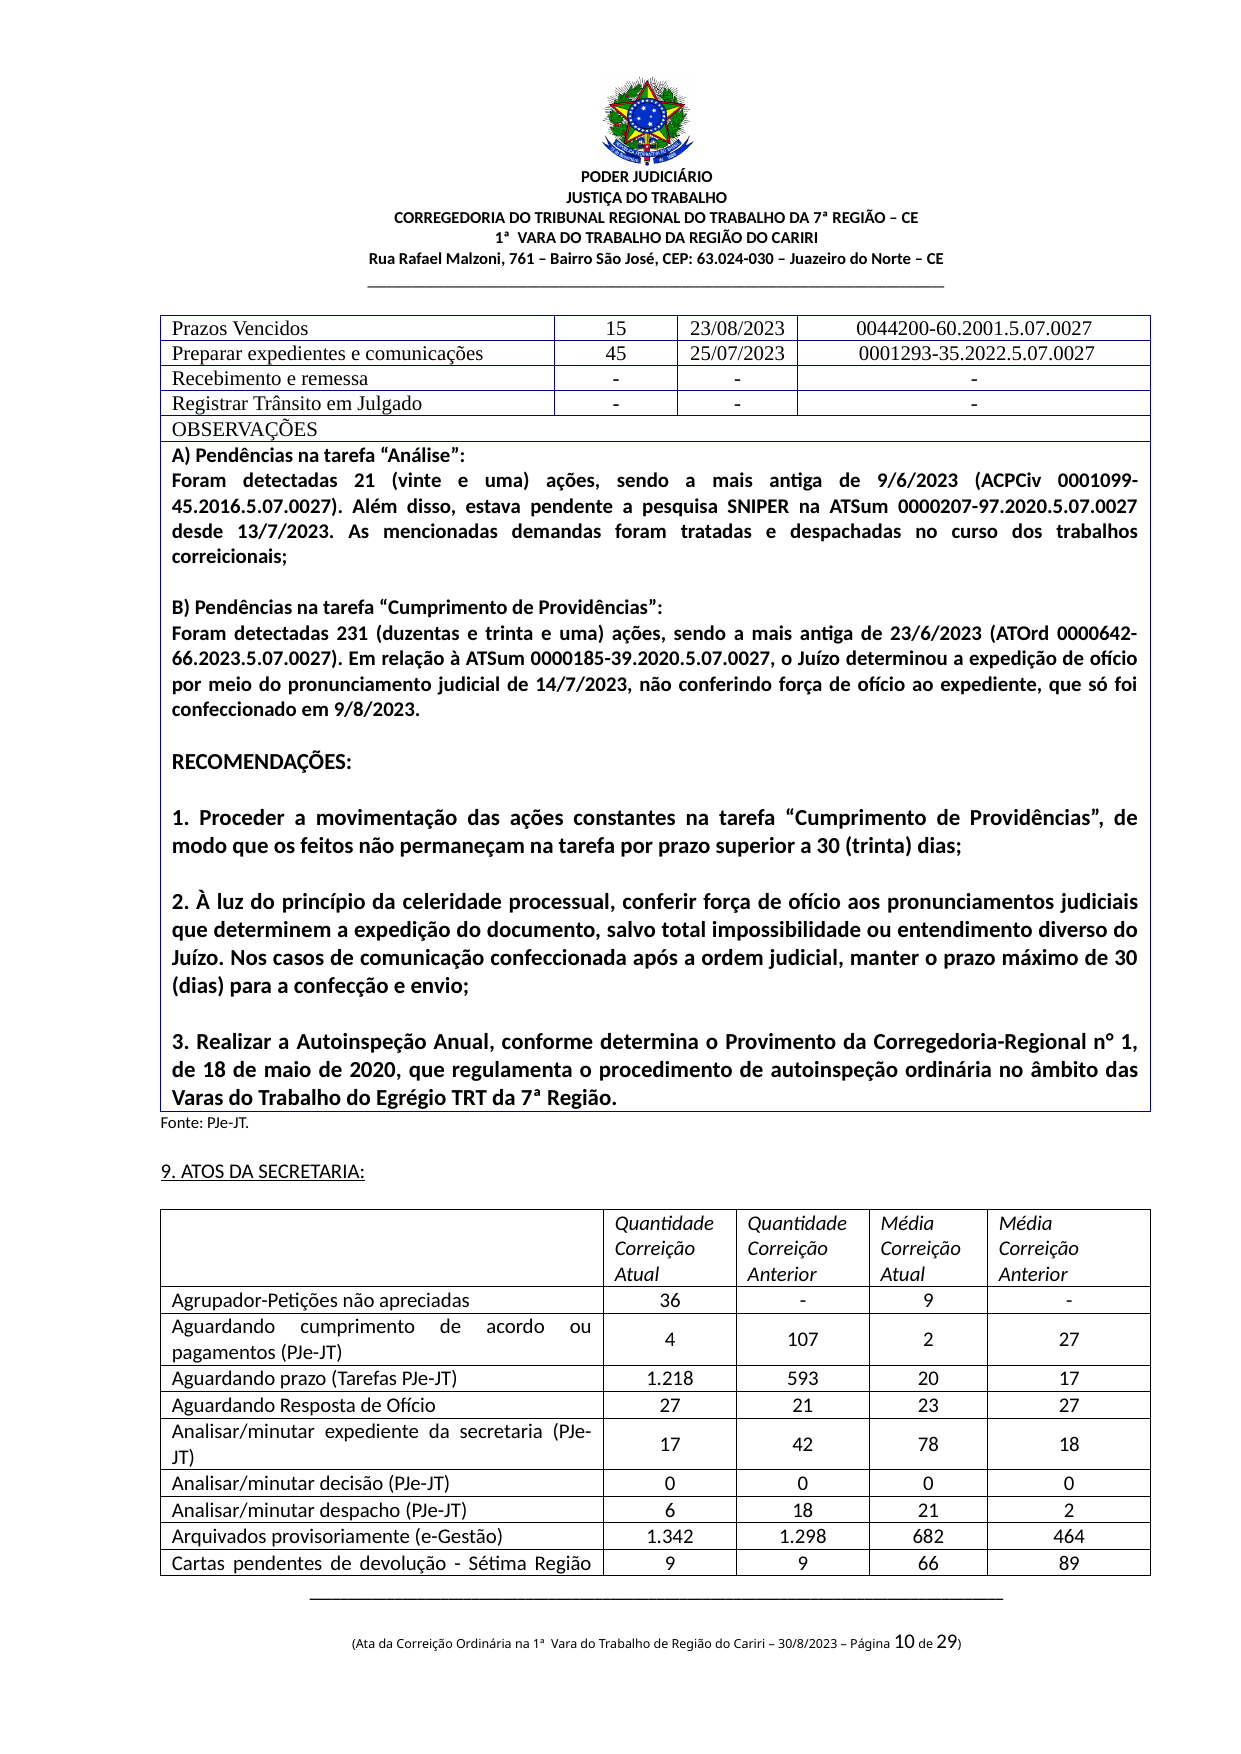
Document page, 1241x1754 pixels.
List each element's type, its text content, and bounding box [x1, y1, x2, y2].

table_cell Aguardando prazo (Tarefas PJe-JT) [161, 1366, 603, 1391]
table_cell 17 [988, 1366, 1150, 1391]
table_cell 0 [604, 1470, 736, 1496]
table_cell 1.342 [604, 1523, 736, 1549]
table_cell 25/07/2023 [678, 341, 797, 365]
table_cell 18 [737, 1497, 869, 1522]
table_cell 0 [737, 1470, 869, 1496]
table_cell 2 [870, 1314, 987, 1364]
subtitle 9. ATOS DA SECRETARIA: [160, 1158, 1152, 1183]
subtitle Fonte: PJe-JT. [160, 1112, 1152, 1133]
table_cell Aguardando Resposta de Ofício [161, 1392, 603, 1417]
table_cell 464 [988, 1523, 1150, 1549]
table_cell - [555, 391, 677, 415]
table_cell Recebimento e remessa [161, 366, 554, 390]
table_cell 9 [870, 1287, 987, 1313]
table_cell 23 [870, 1392, 987, 1417]
table_cell Analisar/minutar expediente da secretaria (PJe-JT) [161, 1419, 603, 1469]
table_cell 27 [988, 1392, 1150, 1417]
table_cell 682 [870, 1523, 987, 1549]
table_cell 1.218 [604, 1366, 736, 1391]
table_cell 0 [988, 1470, 1150, 1496]
table_cell 78 [870, 1419, 987, 1469]
table_cell Arquivados provisoriamente (e-Gestão) [161, 1523, 603, 1549]
picture [597, 75, 696, 167]
table_cell 2 [988, 1497, 1150, 1522]
table_cell Cartas pendentes de devolução - Sétima Região [161, 1550, 603, 1575]
table_cell Prazos Vencidos [161, 316, 554, 340]
table_cell Preparar expedientes e comunicações [161, 341, 554, 365]
table_cell OBSERVAÇÕES [161, 416, 1150, 441]
table_header [161, 1210, 603, 1286]
table_cell 21 [870, 1497, 987, 1522]
table_cell 0044200-60.2001.5.07.0027 [798, 316, 1150, 340]
table_cell 107 [737, 1314, 869, 1364]
table_cell - [737, 1287, 869, 1313]
table_cell - [798, 366, 1150, 390]
table_cell - [555, 366, 677, 390]
table_cell - [988, 1287, 1150, 1313]
table_header Quantidade Correição Anterior [737, 1210, 869, 1286]
table_cell 20 [870, 1366, 987, 1391]
table_cell 18 [988, 1419, 1150, 1469]
table_cell Registrar Trânsito em Julgado [161, 391, 554, 415]
table_cell 89 [988, 1550, 1150, 1575]
table_cell 23/08/2023 [678, 316, 797, 340]
table_cell Aguardando cumprimento de acordo ou pagamentos (PJe-JT) [161, 1314, 603, 1364]
table_cell 27 [604, 1392, 736, 1417]
table_cell 1.298 [737, 1523, 869, 1549]
table_cell - [678, 391, 797, 415]
table_cell Agrupador-Petições não apreciadas [161, 1287, 603, 1313]
table_cell 6 [604, 1497, 736, 1522]
table_cell 36 [604, 1287, 736, 1313]
table_cell A) Pendências na tarefa “Análise”: Foram detectadas 21 (vinte e uma) ações, sendo a mais antiga de 9/6/2023 (ACPCiv 0001099-45.2016.5.07.0027). Além disso, estava pendente a pesquisa SNIPER na ATSum 0000207-97.2020.5.07.0027 desde 13/7/2023. As mencionadas demandas foram tratadas e despachadas no curso dos trabalhos correicionais; B) Pendências na tarefa “Cumprimento de Providências”: Foram detectadas 231 (duzentas e trinta e uma) ações, sendo a mais antiga de 23/6/2023 (ATOrd 0000642-66.2023.5.07.0027). Em relação à ATSum 0000185-39.2020.5.07.0027, o Juízo determinou a expedição de ofício por meio do pronunciamento judicial de 14/7/2023, não conferindo força de ofício ao expediente, que só foi confeccionado em 9/8/2023. RECOMENDAÇÕES: 1. Proceder a movimentação das ações constantes na tarefa “Cumprimento de Providências”, de modo que os feitos não permaneçam na tarefa por prazo superior a 30 (trinta) dias; 2. À luz do princípio da celeridade processual, conferir força de ofício aos pronunciamentos judiciais que determinem a expedição do documento, salvo total impossibilidade ou entendimento diverso do Juízo. Nos casos de comunicação confeccionada após a ordem judicial, manter o prazo máximo de 30 (dias) para a confecção e envio; 3. Realizar a Autoinspeção Anual, conforme determina o Provimento da Corregedoria-Regional n° 1, de 18 de maio de 2020, que regulamenta o procedimento de autoinspeção ordinária no âmbito das Varas do Trabalho do Egrégio TRT da 7ª Região. [161, 442, 1150, 1111]
table_cell 4 [604, 1314, 736, 1364]
table_header Média Correição Anterior [988, 1210, 1150, 1286]
table_cell 9 [604, 1550, 736, 1575]
table_cell 17 [604, 1419, 736, 1469]
table_cell Analisar/minutar decisão (PJe-JT) [161, 1470, 603, 1496]
table_cell - [678, 366, 797, 390]
table_cell 66 [870, 1550, 987, 1575]
table_cell Analisar/minutar despacho (PJe-JT) [161, 1497, 603, 1522]
table_cell 15 [555, 316, 677, 340]
table_cell 593 [737, 1366, 869, 1391]
table_cell 0001293-35.2022.5.07.0027 [798, 341, 1150, 365]
table_header Média Correição Atual [870, 1210, 987, 1286]
table_cell 27 [988, 1314, 1150, 1364]
table_cell 9 [737, 1550, 869, 1575]
table_cell 0 [870, 1470, 987, 1496]
table_cell 21 [737, 1392, 869, 1417]
table_cell 42 [737, 1419, 869, 1469]
table_cell - [798, 391, 1150, 415]
table_header Quantidade Correição Atual [604, 1210, 736, 1286]
table_cell 45 [555, 341, 677, 365]
